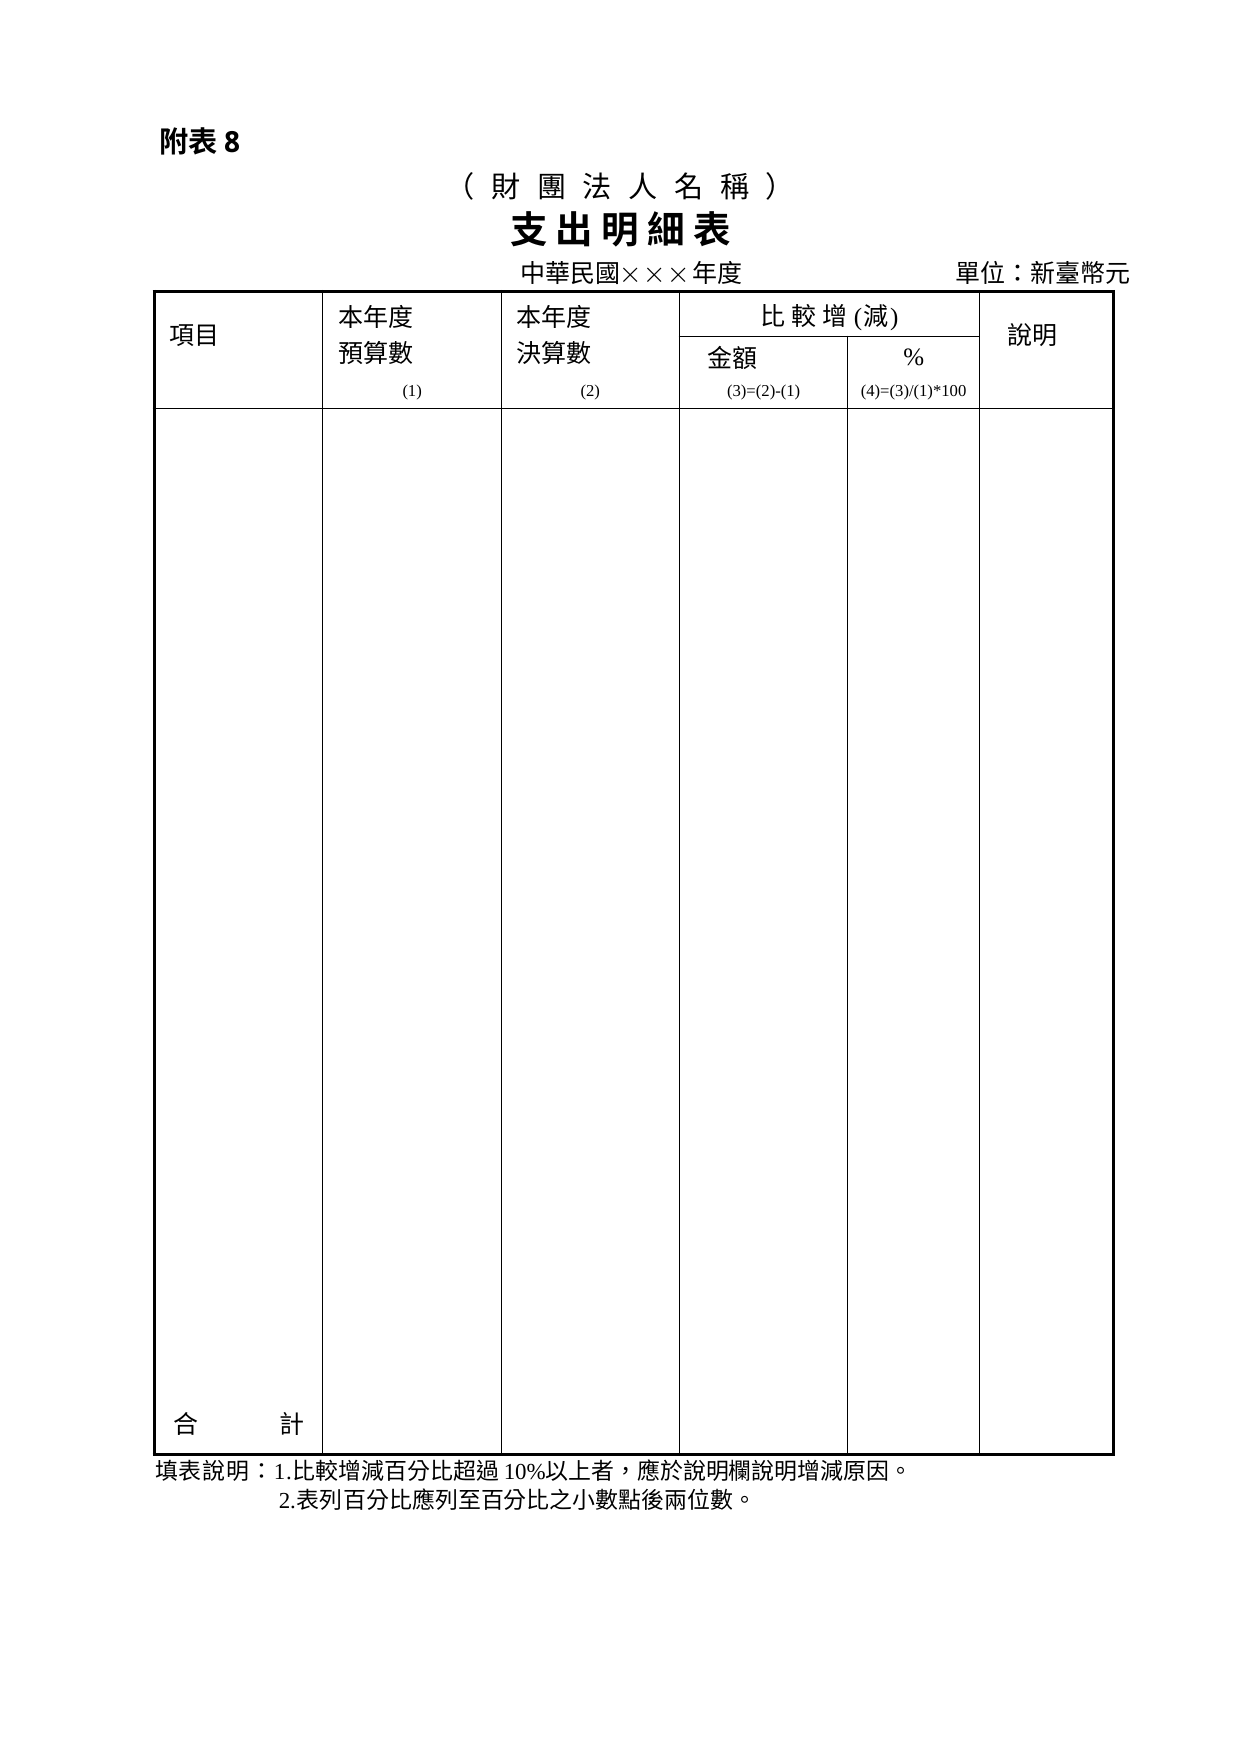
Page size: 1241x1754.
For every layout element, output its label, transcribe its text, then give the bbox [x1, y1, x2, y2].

table_cell [980, 632, 1112, 688]
table_cell [502, 744, 679, 800]
table_cell [980, 1303, 1112, 1353]
table_cell [980, 688, 1112, 744]
table_cell [156, 1353, 322, 1403]
table_cell 合 計 [156, 1403, 322, 1453]
text 填表說明：1.比較增減百分比超過10%以上者，應於說明欄說明增減原因。 [118, 1456, 1122, 1486]
table_cell [156, 632, 322, 688]
table_cell [502, 912, 679, 968]
table_cell [156, 1135, 322, 1191]
table_cell [848, 1080, 979, 1135]
table_cell [323, 520, 501, 576]
table_cell [156, 1303, 322, 1353]
table_header 本年度 決算數 [502, 293, 679, 375]
table_cell [680, 1303, 847, 1353]
table_cell [848, 1135, 979, 1191]
table_cell [980, 912, 1112, 968]
table_cell [848, 576, 979, 632]
table_cell [156, 1024, 322, 1079]
table_cell [323, 1080, 501, 1135]
text 中華民國年度 單位：新臺幣元 [469, 252, 1168, 290]
table_cell [156, 464, 322, 520]
table_cell % [848, 337, 979, 375]
table_cell [156, 912, 322, 968]
table_cell [680, 1135, 847, 1191]
table_cell [323, 800, 501, 856]
table_cell 金額 [680, 337, 847, 375]
table_cell [980, 520, 1112, 576]
table_cell [502, 576, 679, 632]
table_cell (4)=(3)/(1)*100 [848, 375, 979, 408]
table_cell [680, 520, 847, 576]
table_cell [323, 576, 501, 632]
text 附表8 [115, 118, 1122, 161]
table_cell [323, 912, 501, 968]
table_cell [680, 1191, 847, 1247]
text 2.表列百分比應列至百分比之小數點後兩位數。 [118, 1486, 1122, 1515]
table_cell [502, 800, 679, 856]
table_cell [980, 409, 1112, 464]
table_cell [323, 464, 501, 520]
table_cell [156, 968, 322, 1023]
table_cell [980, 1353, 1112, 1403]
table_cell [502, 1353, 679, 1403]
table_cell [680, 464, 847, 520]
table_cell [323, 1403, 501, 1453]
table_cell [323, 1353, 501, 1403]
table_cell [980, 1135, 1112, 1191]
table_cell [156, 800, 322, 856]
table_cell [680, 1403, 847, 1453]
table_header 說明 [980, 293, 1112, 375]
table_cell (1) [323, 375, 501, 408]
table_cell [980, 576, 1112, 632]
table_cell [680, 632, 847, 688]
table_cell [156, 576, 322, 632]
table_cell (2) [502, 375, 679, 408]
table_cell [323, 688, 501, 744]
table_cell [156, 1191, 322, 1247]
table_cell [502, 688, 679, 744]
table_cell [502, 1080, 679, 1135]
table_cell [156, 1247, 322, 1303]
table_cell [502, 1303, 679, 1353]
table_cell [848, 1403, 979, 1453]
table_cell [980, 1024, 1112, 1079]
table_cell [323, 744, 501, 800]
table_cell [323, 409, 501, 464]
table_cell [680, 856, 847, 912]
table_cell [680, 1080, 847, 1135]
text （財團法人名稱） [118, 161, 1122, 206]
table_cell [848, 409, 979, 464]
table_cell [848, 520, 979, 576]
table_cell [156, 688, 322, 744]
table_cell [323, 856, 501, 912]
table_cell [680, 1024, 847, 1079]
table_cell [680, 800, 847, 856]
table_cell [323, 1024, 501, 1079]
table_cell [502, 464, 679, 520]
table_cell [323, 632, 501, 688]
table_cell [502, 632, 679, 688]
table_cell [156, 520, 322, 576]
table_cell [980, 464, 1112, 520]
table_cell [980, 800, 1112, 856]
table_header 本年度 預算數 [323, 293, 501, 375]
table_cell [848, 1024, 979, 1079]
table_cell [502, 856, 679, 912]
table_cell [848, 688, 979, 744]
table_cell [680, 409, 847, 464]
table_cell [848, 1353, 979, 1403]
table_cell [680, 968, 847, 1023]
table_cell [848, 912, 979, 968]
table_cell [323, 1247, 501, 1303]
table_cell [502, 1024, 679, 1079]
table_cell [848, 968, 979, 1023]
table_cell [680, 1353, 847, 1403]
table_cell [502, 1247, 679, 1303]
table_cell [502, 968, 679, 1023]
table_header 比 較 增 (減) [680, 293, 979, 336]
table_cell [323, 968, 501, 1023]
table_cell [323, 1191, 501, 1247]
table_cell [680, 744, 847, 800]
table_cell [848, 1191, 979, 1247]
table_cell [848, 800, 979, 856]
table_cell [680, 912, 847, 968]
table_cell [323, 1303, 501, 1353]
table_cell [680, 576, 847, 632]
table_cell [502, 1191, 679, 1247]
table_cell [848, 1247, 979, 1303]
table_cell [980, 1247, 1112, 1303]
table_cell [323, 1135, 501, 1191]
table_cell [980, 375, 1112, 408]
table_cell [980, 1403, 1112, 1453]
table_cell [502, 520, 679, 576]
table_cell [680, 688, 847, 744]
table_cell [848, 632, 979, 688]
table_cell [156, 856, 322, 912]
table_cell [502, 409, 679, 464]
table_cell [848, 856, 979, 912]
table_cell [980, 1191, 1112, 1247]
table_cell [156, 1080, 322, 1135]
table_cell [680, 1247, 847, 1303]
table_cell [156, 744, 322, 800]
table_cell [980, 968, 1112, 1023]
table_cell [502, 1403, 679, 1453]
table_cell [980, 856, 1112, 912]
table_header 項目 [156, 293, 322, 375]
table_cell [848, 464, 979, 520]
table_cell [848, 1303, 979, 1353]
table_cell [502, 1135, 679, 1191]
table_cell [156, 409, 322, 464]
table_cell [156, 375, 322, 408]
table_cell [848, 744, 979, 800]
text 支出明細表 [118, 206, 1122, 252]
table_cell (3)=(2)-(1) [680, 375, 847, 408]
table_cell [980, 744, 1112, 800]
table_cell [980, 1080, 1112, 1135]
